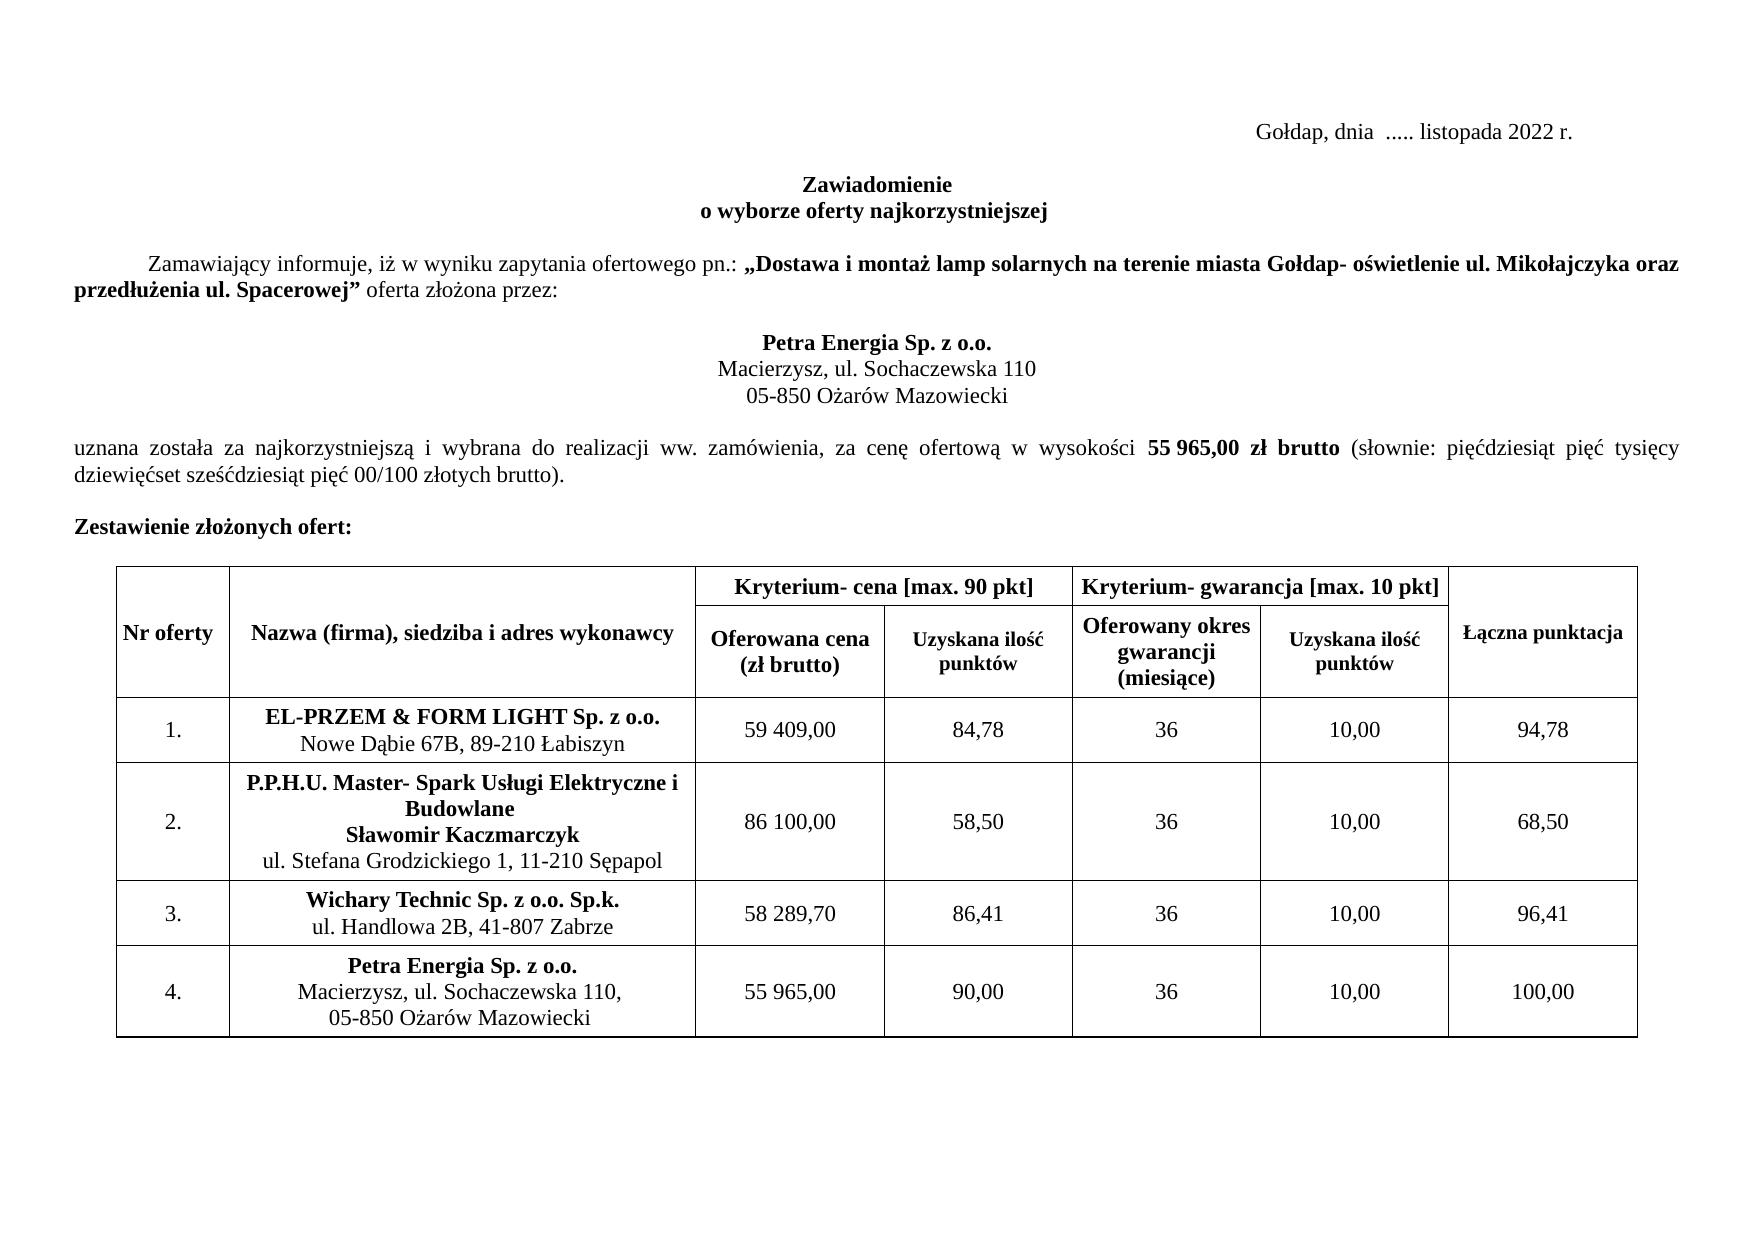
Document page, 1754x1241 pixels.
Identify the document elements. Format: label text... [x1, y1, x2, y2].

table_cell 90,00 [885, 946, 1072, 1036]
table_cell Oferowany okres gwarancji (miesiące) [1073, 606, 1260, 697]
table_cell 10,00 [1261, 698, 1448, 762]
text o wyborze oferty najkorzystniejszej [74, 197, 1680, 223]
table_cell 58,50 [885, 763, 1072, 880]
table_cell 3. [117, 881, 229, 945]
table_cell 36 [1073, 946, 1260, 1036]
text Gołdap, dnia ..... listopada 2022 r. [74, 118, 1680, 144]
table_cell Petra Energia Sp. z o.o. Macierzysz, ul. Sochaczewska 110, 05-850 Ożarów Mazowiecki [230, 946, 695, 1036]
table_header Nazwa (firma), siedziba i adres wykonawcy [230, 567, 695, 697]
table_cell 100,00 [1449, 946, 1637, 1036]
table_cell 10,00 [1261, 763, 1448, 880]
text Macierzysz, ul. Sochaczewska 110 [74, 355, 1680, 382]
table_cell Uzyskana ilość punktów [885, 606, 1072, 697]
table_cell 94,78 [1449, 698, 1637, 762]
table_cell Wichary Technic Sp. z o.o. Sp.k. ul. Handlowa 2B, 41-807 Zabrze [230, 881, 695, 945]
table_cell 84,78 [885, 698, 1072, 762]
table_cell 36 [1073, 763, 1260, 880]
text Petra Energia Sp. z o.o. [74, 329, 1680, 355]
table_cell 55 965,00 [696, 946, 884, 1036]
table_header Nr oferty [117, 567, 229, 697]
table_cell 96,41 [1449, 881, 1637, 945]
table_cell 36 [1073, 698, 1260, 762]
table_cell Uzyskana ilość punktów [1261, 606, 1448, 697]
table_header Łączna punktacja [1449, 567, 1637, 697]
table_cell P.P.H.U. Master- Spark Usługi Elektryczne i Budowlane Sławomir Kaczmarczyk ul. Stefana Grodzickiego 1, 11-210 Sępapol [230, 763, 695, 880]
table_cell 36 [1073, 881, 1260, 945]
table_cell 2. [117, 763, 229, 880]
text uznana została za najkorzystniejszą i wybrana do realizacji ww. zamówienia, za cenę ofertową w wysokości 55 965,00 zł brutto (słownie: pięćdziesiąt pięć tysięcy dziewięćset sześćdziesiąt pięć 00/100 złotych brutto). [74, 434, 1680, 487]
table_cell 86,41 [885, 881, 1072, 945]
table_cell 10,00 [1261, 881, 1448, 945]
table_cell EL-PRZEM & FORM LIGHT Sp. z o.o. Nowe Dąbie 67B, 89-210 Łabiszyn [230, 698, 695, 762]
table_cell 1. [117, 698, 229, 762]
text Zestawienie złożonych ofert: [74, 513, 1680, 540]
table_cell 86 100,00 [696, 763, 884, 880]
text 05-850 Ożarów Mazowiecki [74, 382, 1680, 408]
text Zamawiający informuje, iż w wyniku zapytania ofertowego pn.: „Dostawa i montaż lamp solarnych na terenie miasta Gołdap- oświetlenie ul. Mikołajczyka oraz przedłużenia ul. Spacerowej” oferta złożona przez: [74, 250, 1680, 303]
table_cell 59 409,00 [696, 698, 884, 762]
table_cell Oferowana cena (zł brutto) [696, 606, 884, 697]
table_header Kryterium- gwarancja [max. 10 pkt] [1073, 567, 1448, 605]
table_cell 68,50 [1449, 763, 1637, 880]
table_header Kryterium- cena [max. 90 pkt] [696, 567, 1072, 605]
table_cell 4. [117, 946, 229, 1036]
table_cell 10,00 [1261, 946, 1448, 1036]
text Zawiadomienie [74, 171, 1680, 197]
table_cell 58 289,70 [696, 881, 884, 945]
